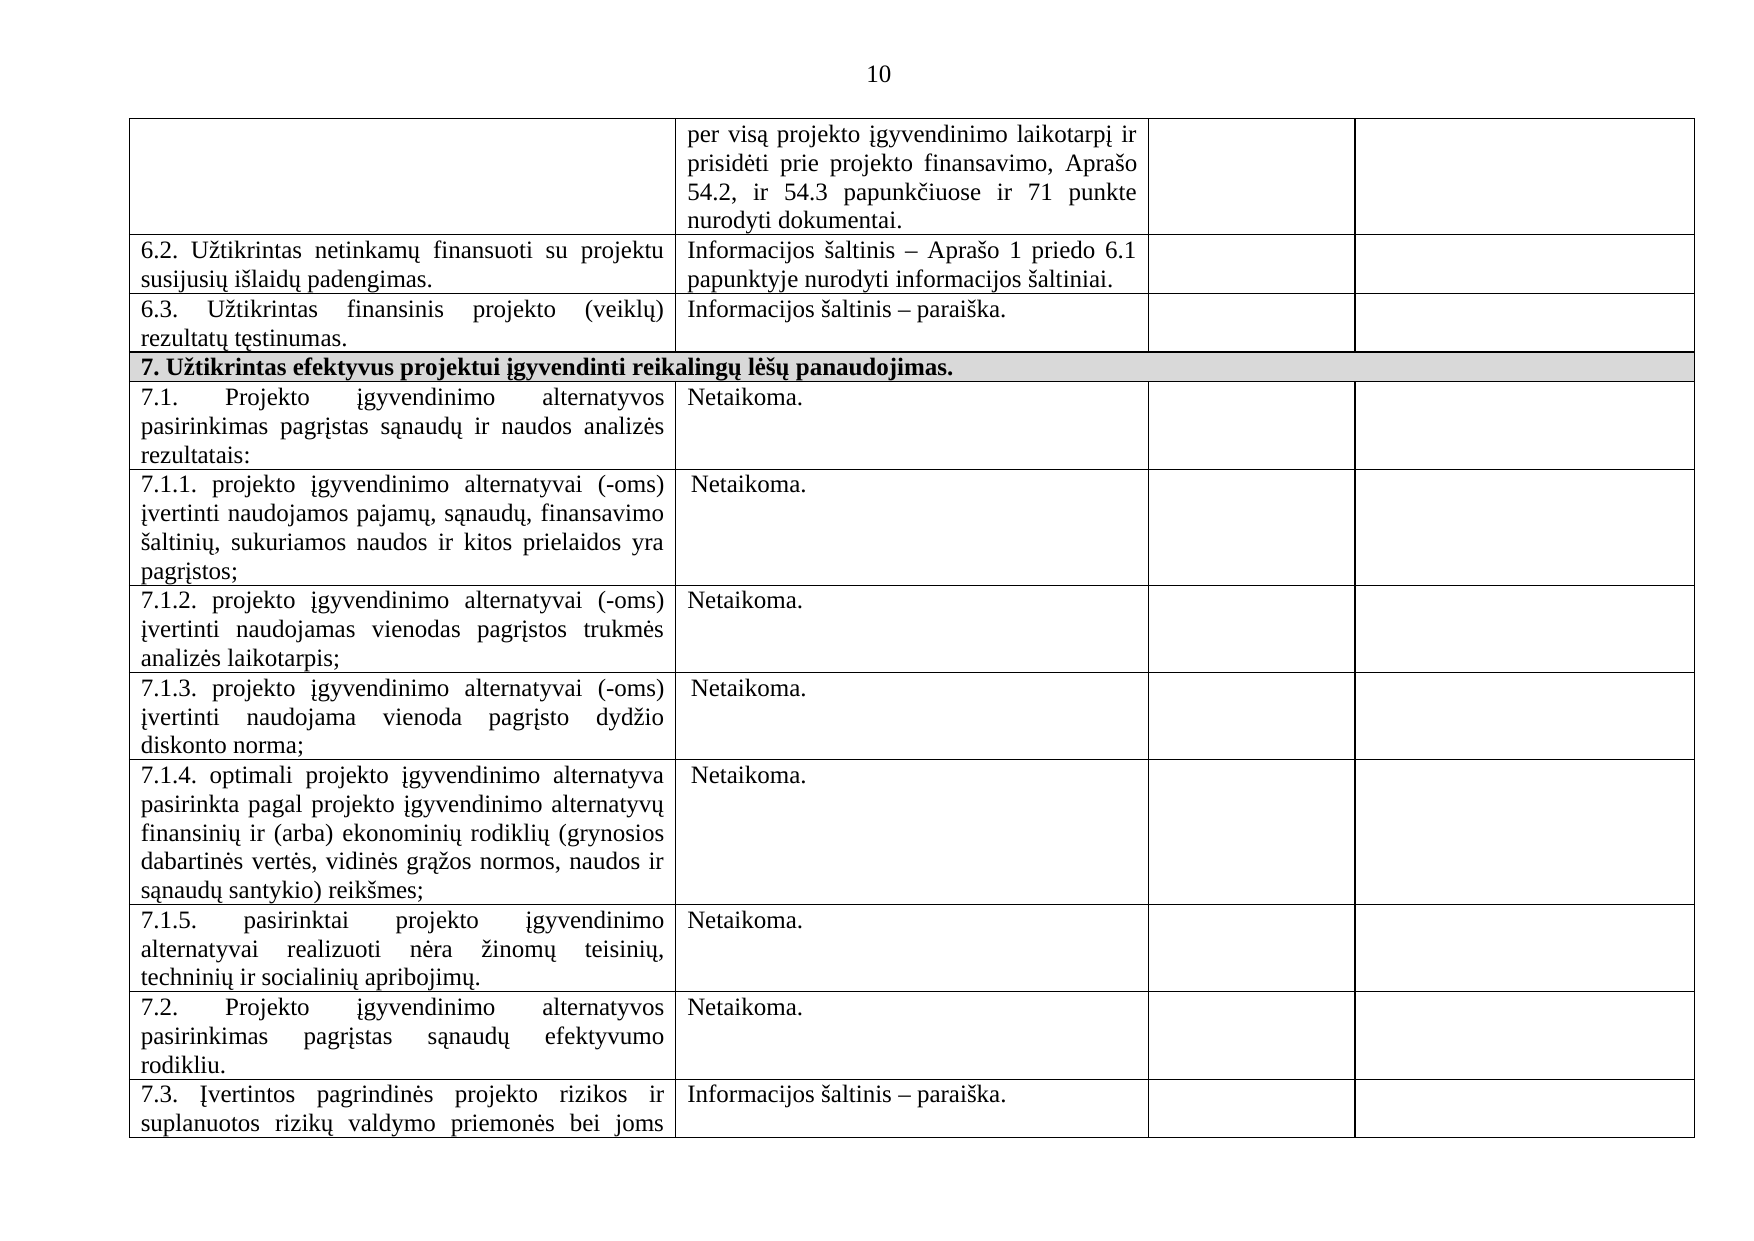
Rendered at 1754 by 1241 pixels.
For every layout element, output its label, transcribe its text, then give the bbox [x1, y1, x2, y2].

table_cell Informacijos šaltinis – Aprašo 1 priedo 6.1 papunktyje nurodyti informacijos šaltiniai. [676, 235, 1148, 293]
table_cell Informacijos šaltinis – paraiška. [676, 1080, 1148, 1137]
table_cell [1149, 905, 1354, 991]
table_cell [1356, 586, 1694, 672]
table_cell [1149, 235, 1354, 293]
table_cell [1149, 470, 1354, 584]
table_cell 7.1.3. projekto įgyvendinimo alternatyvai (-oms) įvertinti naudojama vienoda pagrįsto dydžio diskonto norma; [130, 673, 675, 759]
table_cell [1149, 294, 1354, 351]
table_cell [1356, 673, 1694, 759]
table_cell 7.1.4. optimali projekto įgyvendinimo alternatyva pasirinkta pagal projekto įgyvendinimo alternatyvų finansinių ir (arba) ekonominių rodiklių (grynosios dabartinės vertės, vidinės grąžos normos, naudos ir sąnaudų santykio) reikšmes; [130, 760, 675, 904]
table_cell [1356, 1080, 1694, 1137]
table_cell [1356, 382, 1694, 468]
table_cell 7.1. Projekto įgyvendinimo alternatyvos pasirinkimas pagrįstas sąnaudų ir naudos analizės rezultatais: [130, 382, 675, 468]
table_cell per visą projekto įgyvendinimo laikotarpį ir prisidėti prie projekto finansavimo, Aprašo 54.2, ir 54.3 papunkčiuose ir 71 punkte nurodyti dokumentai. [676, 119, 1148, 234]
table_cell [1356, 470, 1694, 584]
table_cell 7.2. Projekto įgyvendinimo alternatyvos pasirinkimas pagrįstas sąnaudų efektyvumo rodikliu. [130, 992, 675, 1078]
table_cell [1149, 1080, 1354, 1137]
table_cell 6.3. Užtikrintas finansinis projekto (veiklų) rezultatų tęstinumas. [130, 294, 675, 351]
table_cell [1149, 760, 1354, 904]
table_cell Netaikoma. [676, 586, 1148, 672]
table_cell 7.1.1. projekto įgyvendinimo alternatyvai (-oms) įvertinti naudojamos pajamų, sąnaudų, finansavimo šaltinių, sukuriamos naudos ir kitos prielaidos yra pagrįstos; [130, 470, 675, 584]
table_cell Netaikoma. [676, 905, 1148, 991]
table_cell [1356, 760, 1694, 904]
table_cell Informacijos šaltinis – paraiška. [676, 294, 1148, 351]
table_cell [1356, 119, 1694, 234]
table_cell Netaikoma. [676, 382, 1148, 468]
table_cell [1356, 235, 1694, 293]
table_cell [1356, 992, 1694, 1078]
table_cell [1356, 905, 1694, 991]
table_cell [1356, 294, 1694, 351]
table_cell 6.2. Užtikrintas netinkamų finansuoti su projektu susijusių išlaidų padengimas. [130, 235, 675, 293]
table_cell Netaikoma. [676, 673, 1148, 759]
table_cell Netaikoma. [676, 760, 1148, 904]
table_cell [130, 119, 675, 234]
table_cell 7.1.5. pasirinktai projekto įgyvendinimo alternatyvai realizuoti nėra žinomų teisinių, techninių ir socialinių apribojimų. [130, 905, 675, 991]
table_cell Netaikoma. [676, 470, 1148, 584]
table_cell 7. Užtikrintas efektyvus projektui įgyvendinti reikalingų lėšų panaudojimas. [130, 353, 1694, 381]
table_cell [1149, 119, 1354, 234]
table_cell [1149, 586, 1354, 672]
table_cell Netaikoma. [676, 992, 1148, 1078]
table_cell [1149, 992, 1354, 1078]
table_cell [1149, 673, 1354, 759]
table_cell 7.1.2. projekto įgyvendinimo alternatyvai (-oms) įvertinti naudojamas vienodas pagrįstos trukmės analizės laikotarpis; [130, 586, 675, 672]
table_cell 7.3. Įvertintos pagrindinės projekto rizikos ir suplanuotos rizikų valdymo priemonės bei joms [130, 1080, 675, 1137]
table_cell [1149, 382, 1354, 468]
